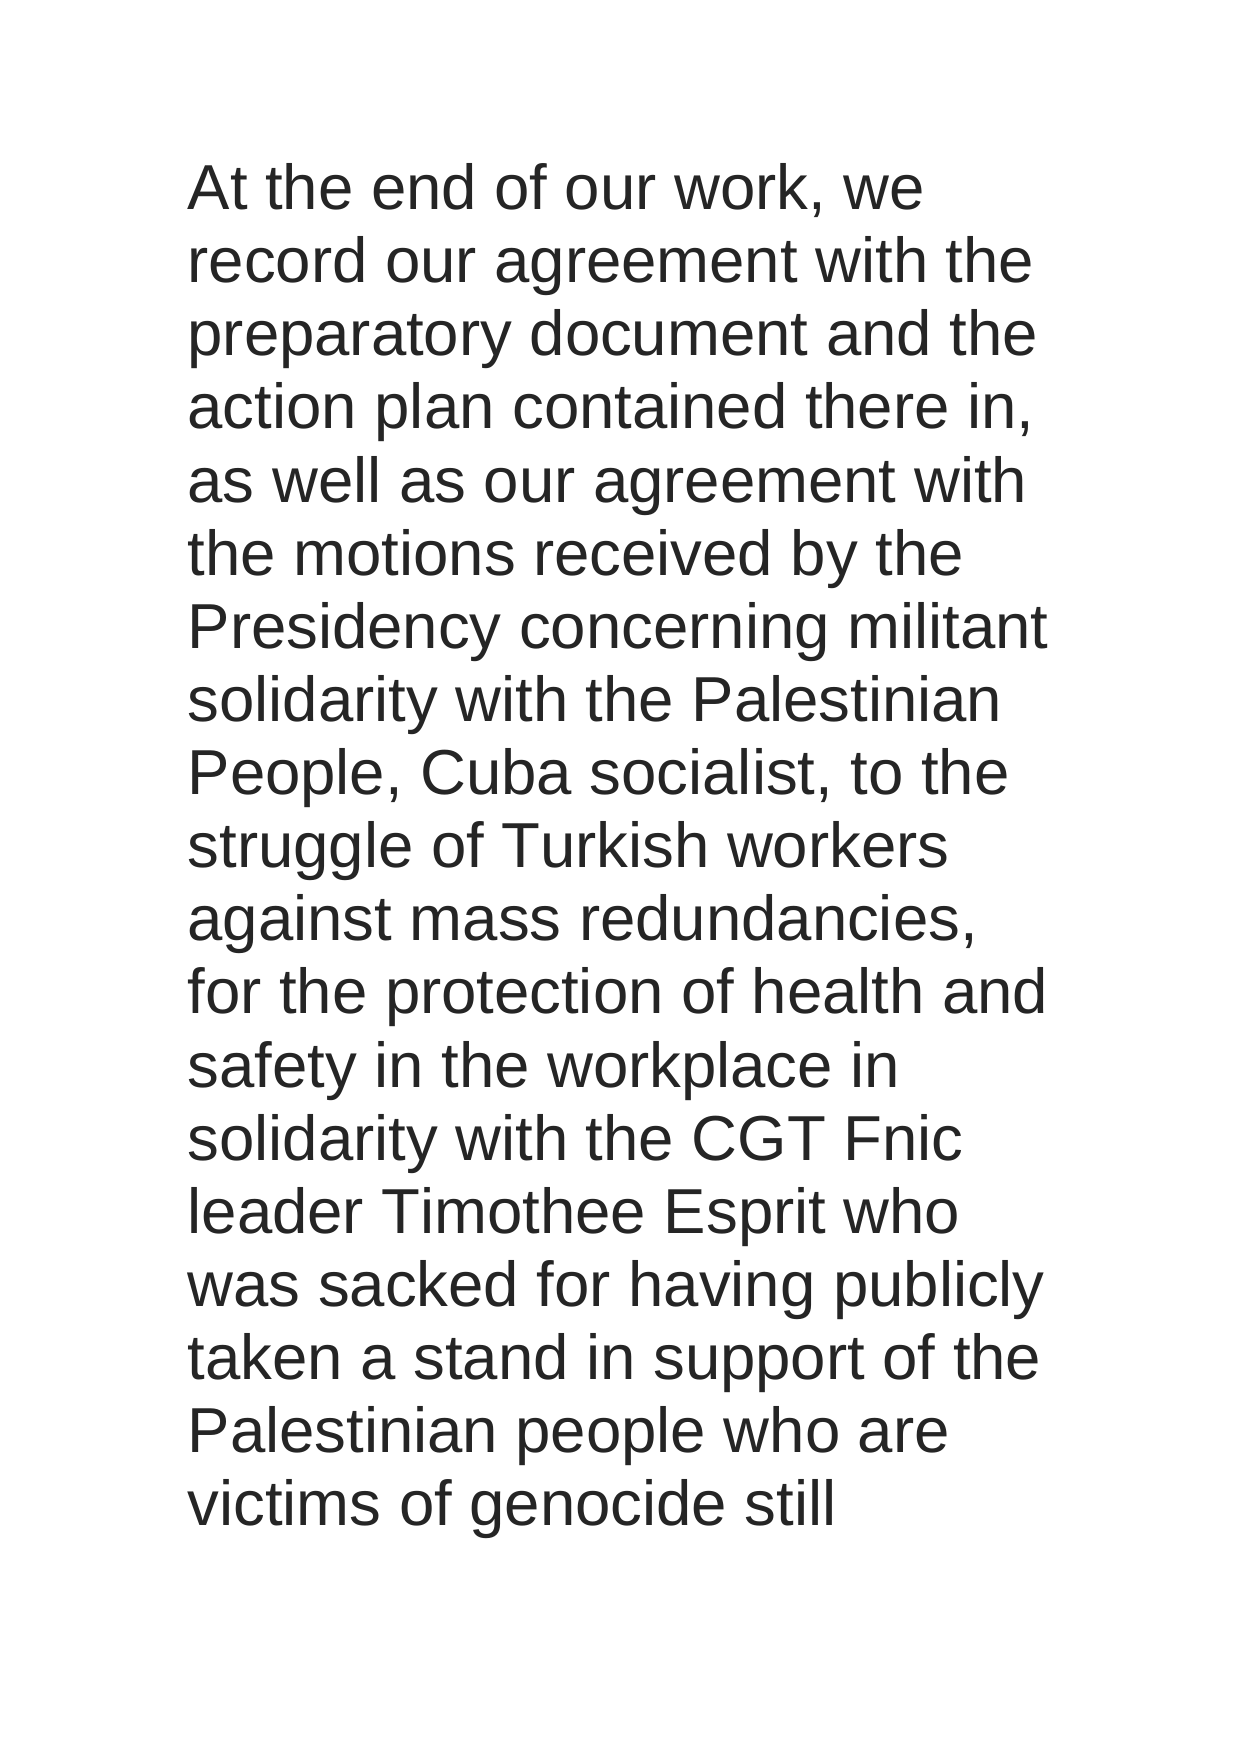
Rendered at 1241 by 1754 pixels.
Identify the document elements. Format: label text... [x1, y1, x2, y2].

text At the end of our work, we record our agreement with the preparatory document and the action plan contained there in, as well as our agreement with the motions received by the Presidency concerning militant solidarity with the Palestinian People, Cuba socialist, to the struggle of Turkish workers against mass redundancies, for the protection of health and safety in the workplace in solidarity with the CGT Fnic leader Timothee Esprit who was sacked for having publicly taken a stand in support of the Palestinian people who are victims of genocide still [187, 150, 1053, 1539]
